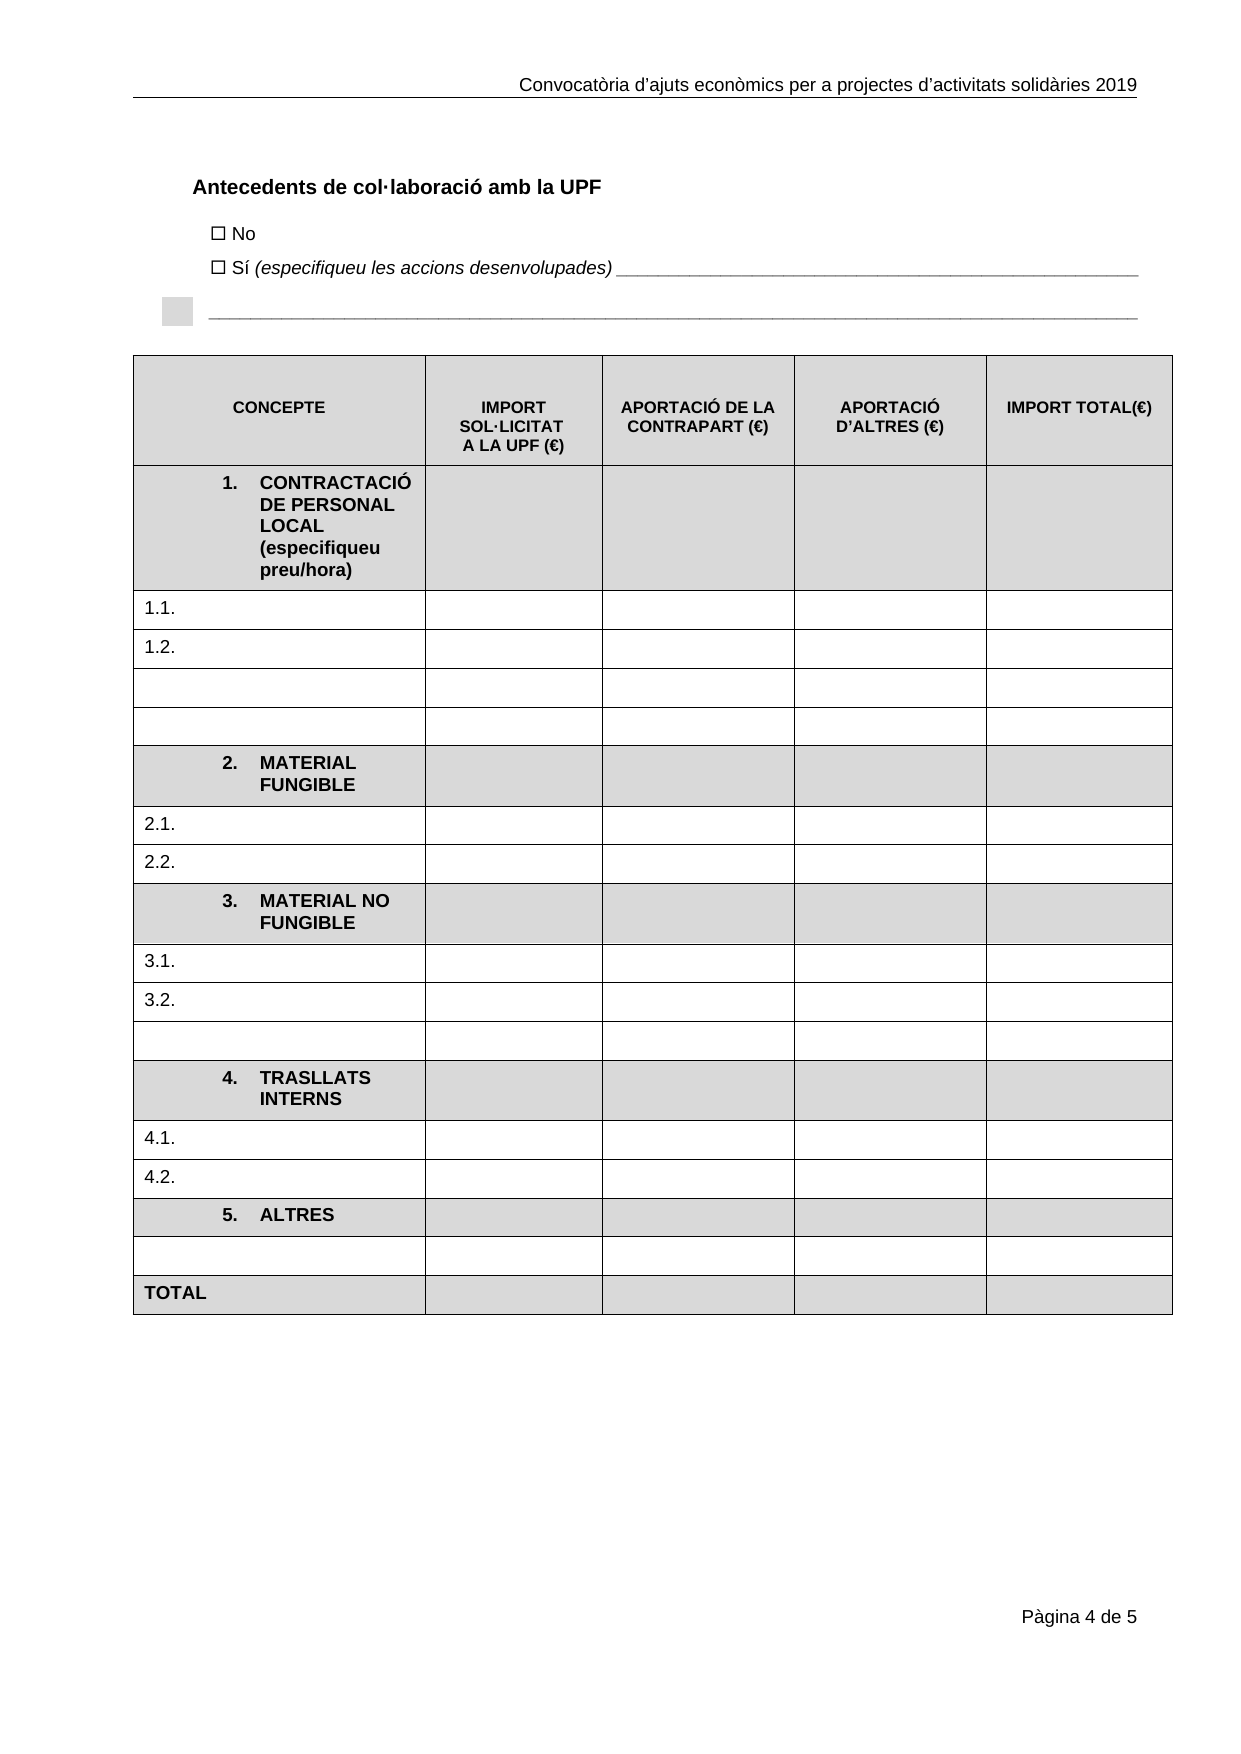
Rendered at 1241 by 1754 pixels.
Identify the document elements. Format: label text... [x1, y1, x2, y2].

table_cell [426, 708, 602, 745]
table_cell [603, 1022, 794, 1060]
table_cell [987, 1276, 1172, 1314]
table_cell 3.2. [134, 983, 425, 1021]
table_cell [426, 591, 602, 629]
table_cell [603, 1276, 794, 1314]
table_cell [795, 669, 986, 707]
table_header IMPORT SOL·LICITAT A LA UPF (€) [426, 356, 602, 465]
table_cell [795, 746, 986, 806]
table_cell [426, 1237, 602, 1275]
table_cell [987, 1022, 1172, 1060]
table_cell [987, 746, 1172, 806]
table_cell TOTAL [134, 1276, 425, 1314]
table_cell [987, 983, 1172, 1021]
table_cell [426, 1061, 602, 1120]
text  Sí (especifiqueu les accions desenvolupades) __________________________________________________ _________________________________________________________________________________________ [210, 257, 1166, 321]
table_cell [795, 1237, 986, 1275]
table_header APORTACIÓ DE LA CONTRAPART (€) [603, 356, 794, 465]
table_cell [795, 1199, 986, 1236]
table_cell [426, 1276, 602, 1314]
table_cell [603, 807, 794, 844]
table_cell ALTRES [134, 1199, 425, 1236]
table_cell [795, 1022, 986, 1060]
table_cell 3.1. [134, 945, 425, 982]
table_cell [795, 845, 986, 883]
table_cell [987, 466, 1172, 590]
table_cell [603, 1237, 794, 1275]
table_cell [603, 983, 794, 1021]
table_cell [795, 945, 986, 982]
text  No [210, 222, 1166, 244]
table_cell [603, 845, 794, 883]
table_cell [795, 1276, 986, 1314]
table_cell [426, 983, 602, 1021]
table_cell [603, 884, 794, 943]
table_cell MATERIAL NO FUNGIBLE [134, 884, 425, 943]
table_cell MATERIAL FUNGIBLE [134, 746, 425, 806]
table_cell [987, 807, 1172, 844]
table_cell [426, 1199, 602, 1236]
table_cell [795, 1121, 986, 1159]
table_cell 1.1. [134, 591, 425, 629]
table_cell [987, 945, 1172, 982]
table_cell [426, 630, 602, 668]
table_cell [603, 1061, 794, 1120]
table_cell 2.2. [134, 845, 425, 883]
table_cell [426, 807, 602, 844]
table_cell [795, 1061, 986, 1120]
text [195, 203, 1181, 337]
table_cell 1.2. [134, 630, 425, 668]
table_cell [795, 983, 986, 1021]
table_cell [795, 630, 986, 668]
table_cell 4.1. [134, 1121, 425, 1159]
table_cell [987, 669, 1172, 707]
table_cell [987, 884, 1172, 943]
table_cell [603, 591, 794, 629]
table_cell [795, 591, 986, 629]
table_header IMPORT TOTAL(€) [987, 356, 1172, 465]
table_header APORTACIÓ D’ALTRES (€) [795, 356, 986, 465]
table_cell [795, 1160, 986, 1197]
table_cell [987, 1121, 1172, 1159]
table_header RESUM DEL PRESSUPOST [158, 272, 1112, 355]
table_cell [426, 1121, 602, 1159]
table_cell [426, 669, 602, 707]
table_cell [426, 1160, 602, 1197]
table_cell 2.1. [134, 807, 425, 844]
table_cell [987, 708, 1172, 745]
table_cell [426, 1022, 602, 1060]
table_cell [603, 1121, 794, 1159]
table_cell [603, 466, 794, 590]
table_cell [603, 1160, 794, 1197]
table_cell [603, 630, 794, 668]
table_cell [987, 845, 1172, 883]
table_cell [603, 708, 794, 745]
table_cell [987, 591, 1172, 629]
table_cell [987, 1237, 1172, 1275]
table_cell [603, 945, 794, 982]
table_cell [987, 1160, 1172, 1197]
table_cell [134, 1237, 425, 1275]
table_cell [987, 630, 1172, 668]
table_cell [795, 708, 986, 745]
table_cell [134, 669, 425, 707]
table_cell [134, 708, 425, 745]
table_cell 4.2. [134, 1160, 425, 1197]
table_cell [987, 1061, 1172, 1120]
table_cell TRASLLATS INTERNS [134, 1061, 425, 1120]
table_cell [426, 746, 602, 806]
table_cell CONTRACTACIÓ DE PERSONAL LOCAL (especifiqueu preu/hora) [134, 466, 425, 590]
table_cell [795, 884, 986, 943]
table_cell [795, 807, 986, 844]
table_cell [426, 884, 602, 943]
table_cell [426, 845, 602, 883]
table_cell [603, 746, 794, 806]
table_cell [987, 1199, 1172, 1236]
table_cell [426, 466, 602, 590]
table_cell [134, 1022, 425, 1060]
text Antecedents de col·laboració amb la UPF [192, 148, 1137, 199]
table_cell [603, 1199, 794, 1236]
table_cell [795, 466, 986, 590]
table_cell [426, 945, 602, 982]
table_header CONCEPTE [134, 356, 425, 465]
table_cell [603, 669, 794, 707]
